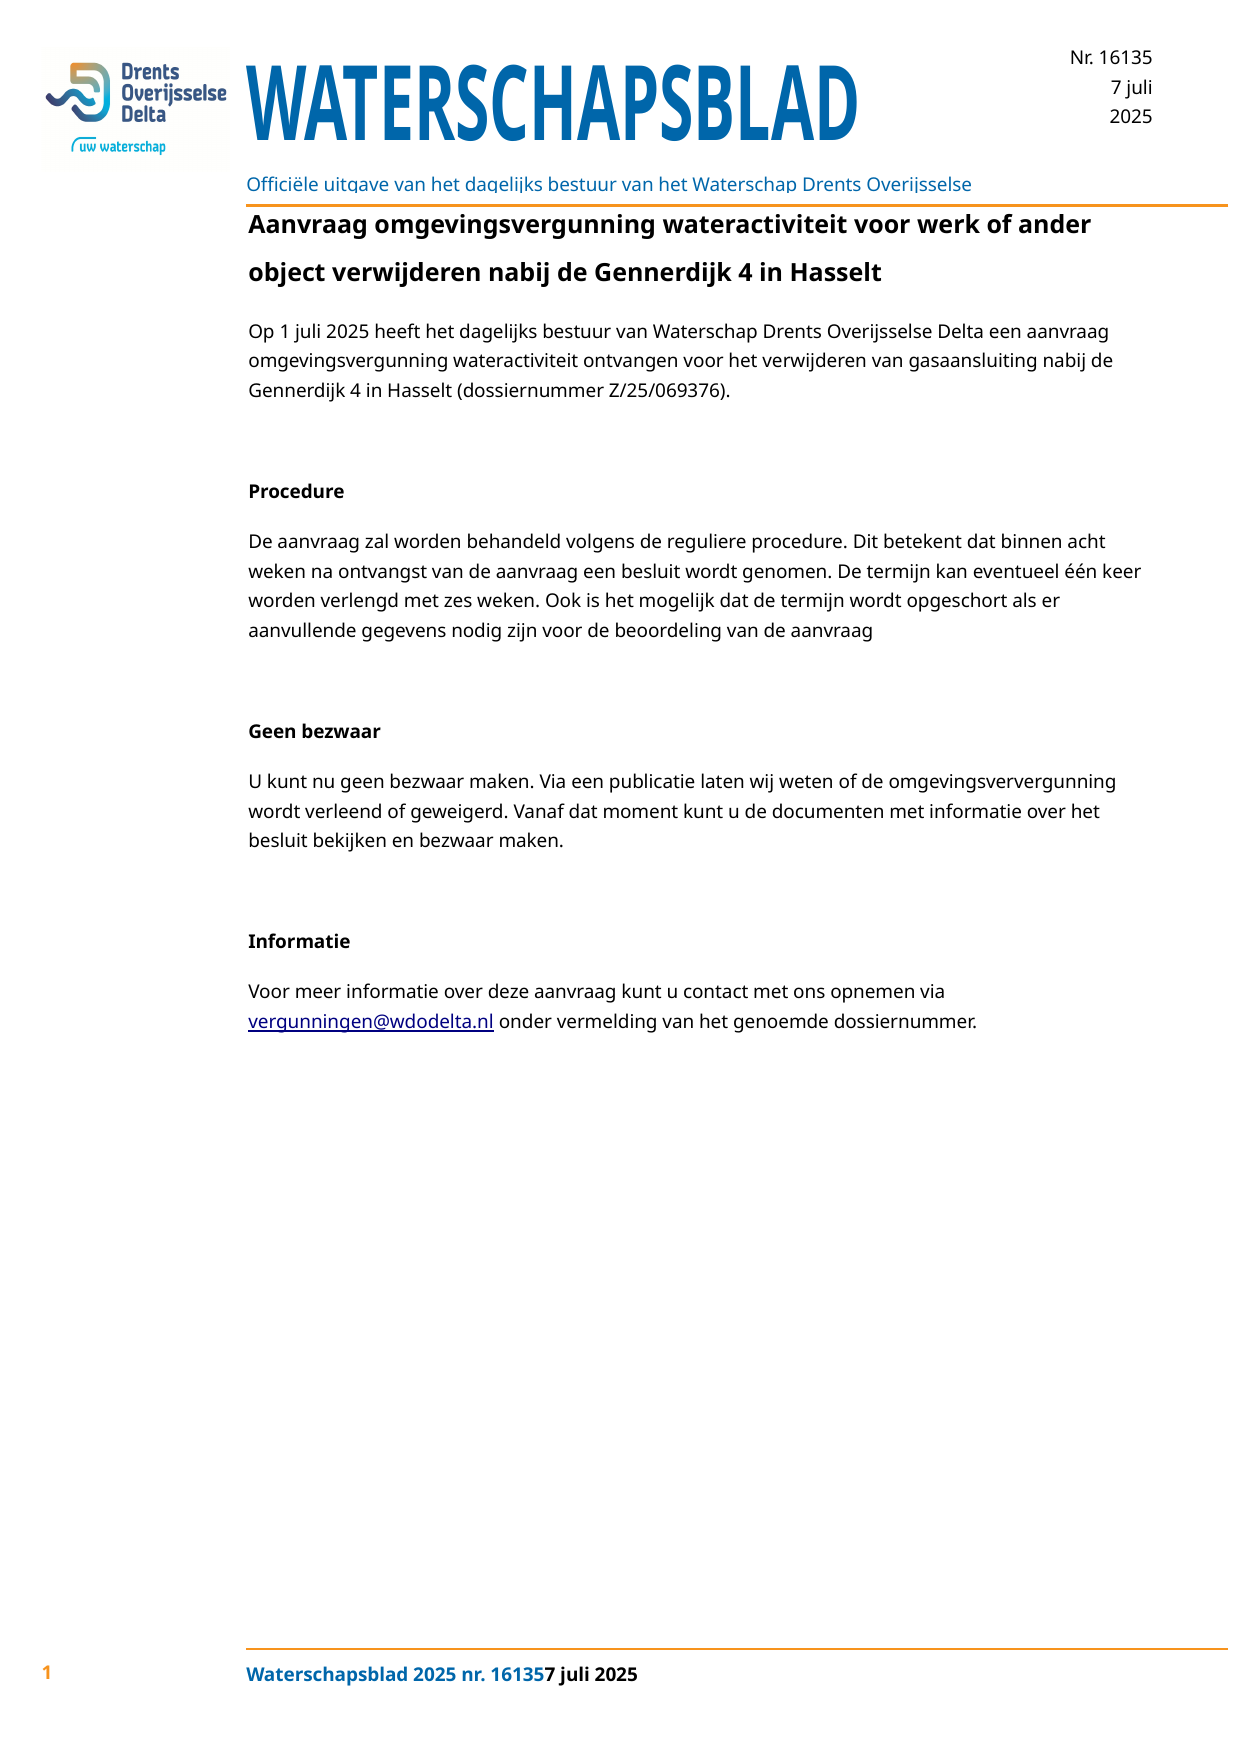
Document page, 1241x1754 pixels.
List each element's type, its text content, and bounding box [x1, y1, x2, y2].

text Aanvraag omgevingsvergunning wateractiviteit voor werk of ander object verwijderen nabij de Gennerdijk 4 in Hasselt [248, 207, 1152, 288]
text Op 1 juli 2025 heeft het dagelijks bestuur van Waterschap Drents Overijsselse Delta een aanvraag omgevingsvergunning wateractiviteit ontvangen voor het verwijderen van gasaansluiting nabij de Gennerdijk 4 in Hasselt (dossiernummer Z/25/069376). [248, 318, 1152, 403]
text U kunt nu geen bezwaar maken. Via een publicatie laten wij weten of de omgevingsververgunning wordt verleend of geweigerd. Vanaf dat moment kunt u de documenten met informatie over het besluit bekijken en bezwaar maken. [248, 768, 1152, 853]
text Voor meer informatie over deze aanvraag kunt u contact met ons opnemen via vergunningen@wdodelta.nl onder vermelding van het genoemde dossiernummer. [248, 979, 1152, 1034]
picture [41, 47, 231, 172]
text Geen bezwaar [248, 718, 1152, 744]
text Informatie [248, 928, 1152, 954]
text Procedure [248, 478, 1152, 504]
text De aanvraag zal worden behandeld volgens de reguliere procedure. Dit betekent dat binnen acht weken na ontvangst van de aanvraag een besluit wordt genomen. De termijn kan eventueel één keer worden verlengd met zes weken. Ook is het mogelijk dat de termijn wordt opgeschort als er aanvullende gegevens nodig zijn voor de beoordeling van de aanvraag [248, 528, 1152, 643]
